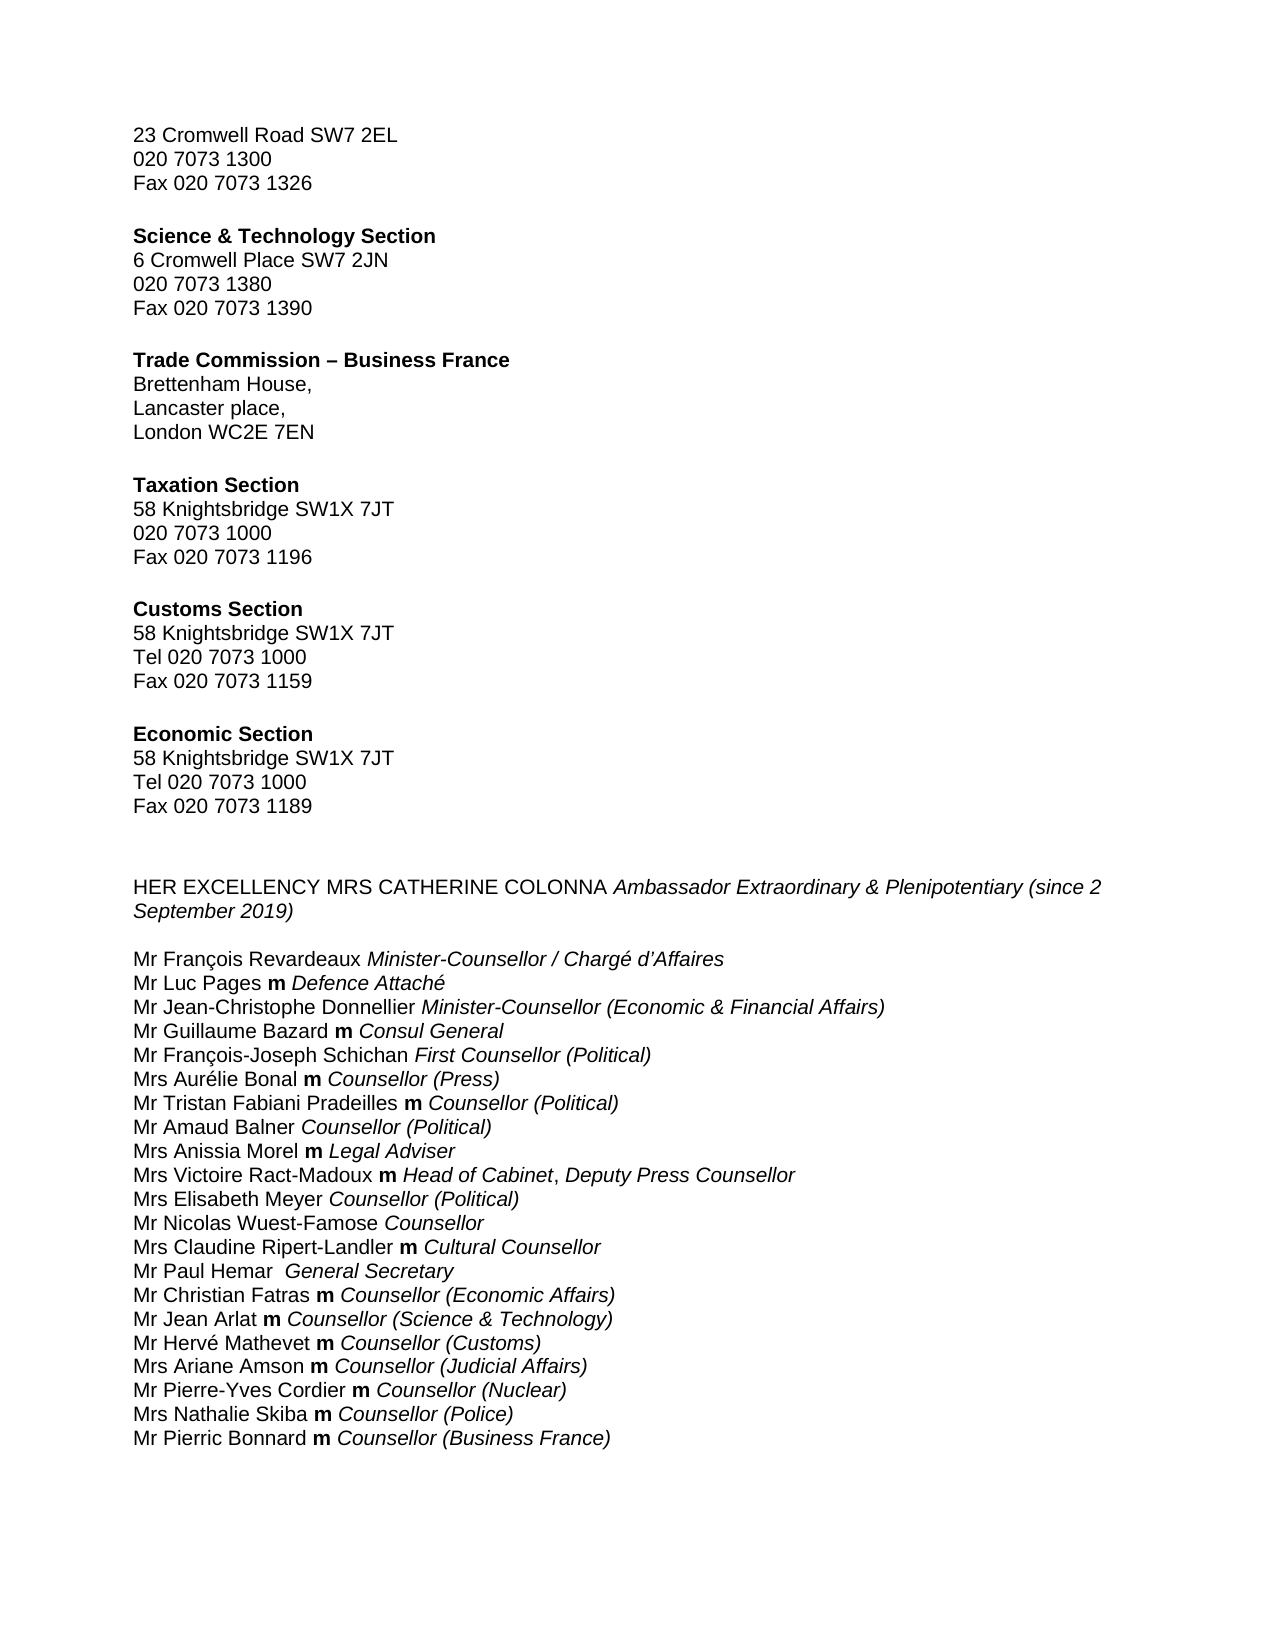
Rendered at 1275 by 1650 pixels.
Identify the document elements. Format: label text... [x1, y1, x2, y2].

text Mr Jean Arlat m Counsellor (Science & Technology) [133, 1306, 1181, 1330]
text Mr Guillaume Bazard m Consul General [133, 1019, 1181, 1043]
text 58 Knightsbridge SW1X 7JT [133, 621, 1181, 645]
text Mrs Victoire Ract-Madoux m Head of Cabinet, Deputy Press Counsellor [133, 1163, 1181, 1187]
text Mr Luc Pages m Defence Attaché [133, 971, 1181, 995]
text Fax 020 7073 1196 [133, 544, 1181, 568]
text Mrs Claudine Ripert-Landler m Cultural Counsellor [133, 1234, 1181, 1258]
text London WC2E 7EN [133, 420, 1181, 444]
text Mr Christian Fatras m Counsellor (Economic Affairs) [133, 1282, 1181, 1306]
text Science & Technology Section [133, 223, 1181, 247]
text Mrs Ariane Amson m Counsellor (Judicial Affairs) [133, 1354, 1181, 1378]
text Fax 020 7073 1159 [133, 669, 1181, 693]
text Taxation Section [133, 473, 1181, 497]
text Mr Tristan Fabiani Pradeilles m Counsellor (Political) [133, 1091, 1181, 1115]
text Mr Pierric Bonnard m Counsellor (Business France) [133, 1426, 1181, 1450]
text Mr Jean-Christophe Donnellier Minister-Counsellor (Economic & Financial Affairs) [133, 995, 1181, 1019]
text HER EXCELLENCY MRS CATHERINE COLONNA Ambassador Extraordinary & Plenipotentiary (since 2 September 2019) [133, 875, 1181, 923]
text Lancaster place, [133, 396, 1181, 420]
text Mrs Anissia Morel m Legal Adviser [133, 1139, 1181, 1163]
text Mrs Aurélie Bonal m Counsellor (Press) [133, 1067, 1181, 1091]
text 23 Cromwell Road SW7 2EL [133, 123, 1181, 147]
text Mr Nicolas Wuest-Famose Counsellor [133, 1211, 1181, 1234]
text Mr François-Joseph Schichan First Counsellor (Political) [133, 1043, 1181, 1067]
text 58 Knightsbridge SW1X 7JT [133, 746, 1181, 770]
text Mr Pierre-Yves Cordier m Counsellor (Nuclear) [133, 1378, 1181, 1402]
text Economic Section [133, 722, 1181, 746]
text Customs Section [133, 597, 1181, 621]
text Fax 020 7073 1189 [133, 794, 1181, 818]
text 020 7073 1300 [133, 147, 1181, 171]
text Fax 020 7073 1326 [133, 171, 1181, 195]
text Mr Paul Hemar General Secretary [133, 1258, 1181, 1282]
text Mr Hervé Mathevet m Counsellor (Customs) [133, 1330, 1181, 1354]
text Mr Amaud Balner Counsellor (Political) [133, 1115, 1181, 1139]
text Mrs Elisabeth Meyer Counsellor (Political) [133, 1187, 1181, 1211]
text 58 Knightsbridge SW1X 7JT [133, 497, 1181, 521]
text Tel 020 7073 1000 [133, 645, 1181, 669]
text Fax 020 7073 1390 [133, 295, 1181, 319]
text Brettenham House, [133, 372, 1181, 396]
text 020 7073 1380 [133, 271, 1181, 295]
text 020 7073 1000 [133, 521, 1181, 544]
text Mr François Revardeaux Minister-Counsellor / Chargé d’Affaires [133, 947, 1181, 971]
text Mrs Nathalie Skiba m Counsellor (Police) [133, 1402, 1181, 1426]
text 6 Cromwell Place SW7 2JN [133, 247, 1181, 271]
text Tel 020 7073 1000 [133, 770, 1181, 794]
text Trade Commission – Business France [133, 348, 1181, 372]
